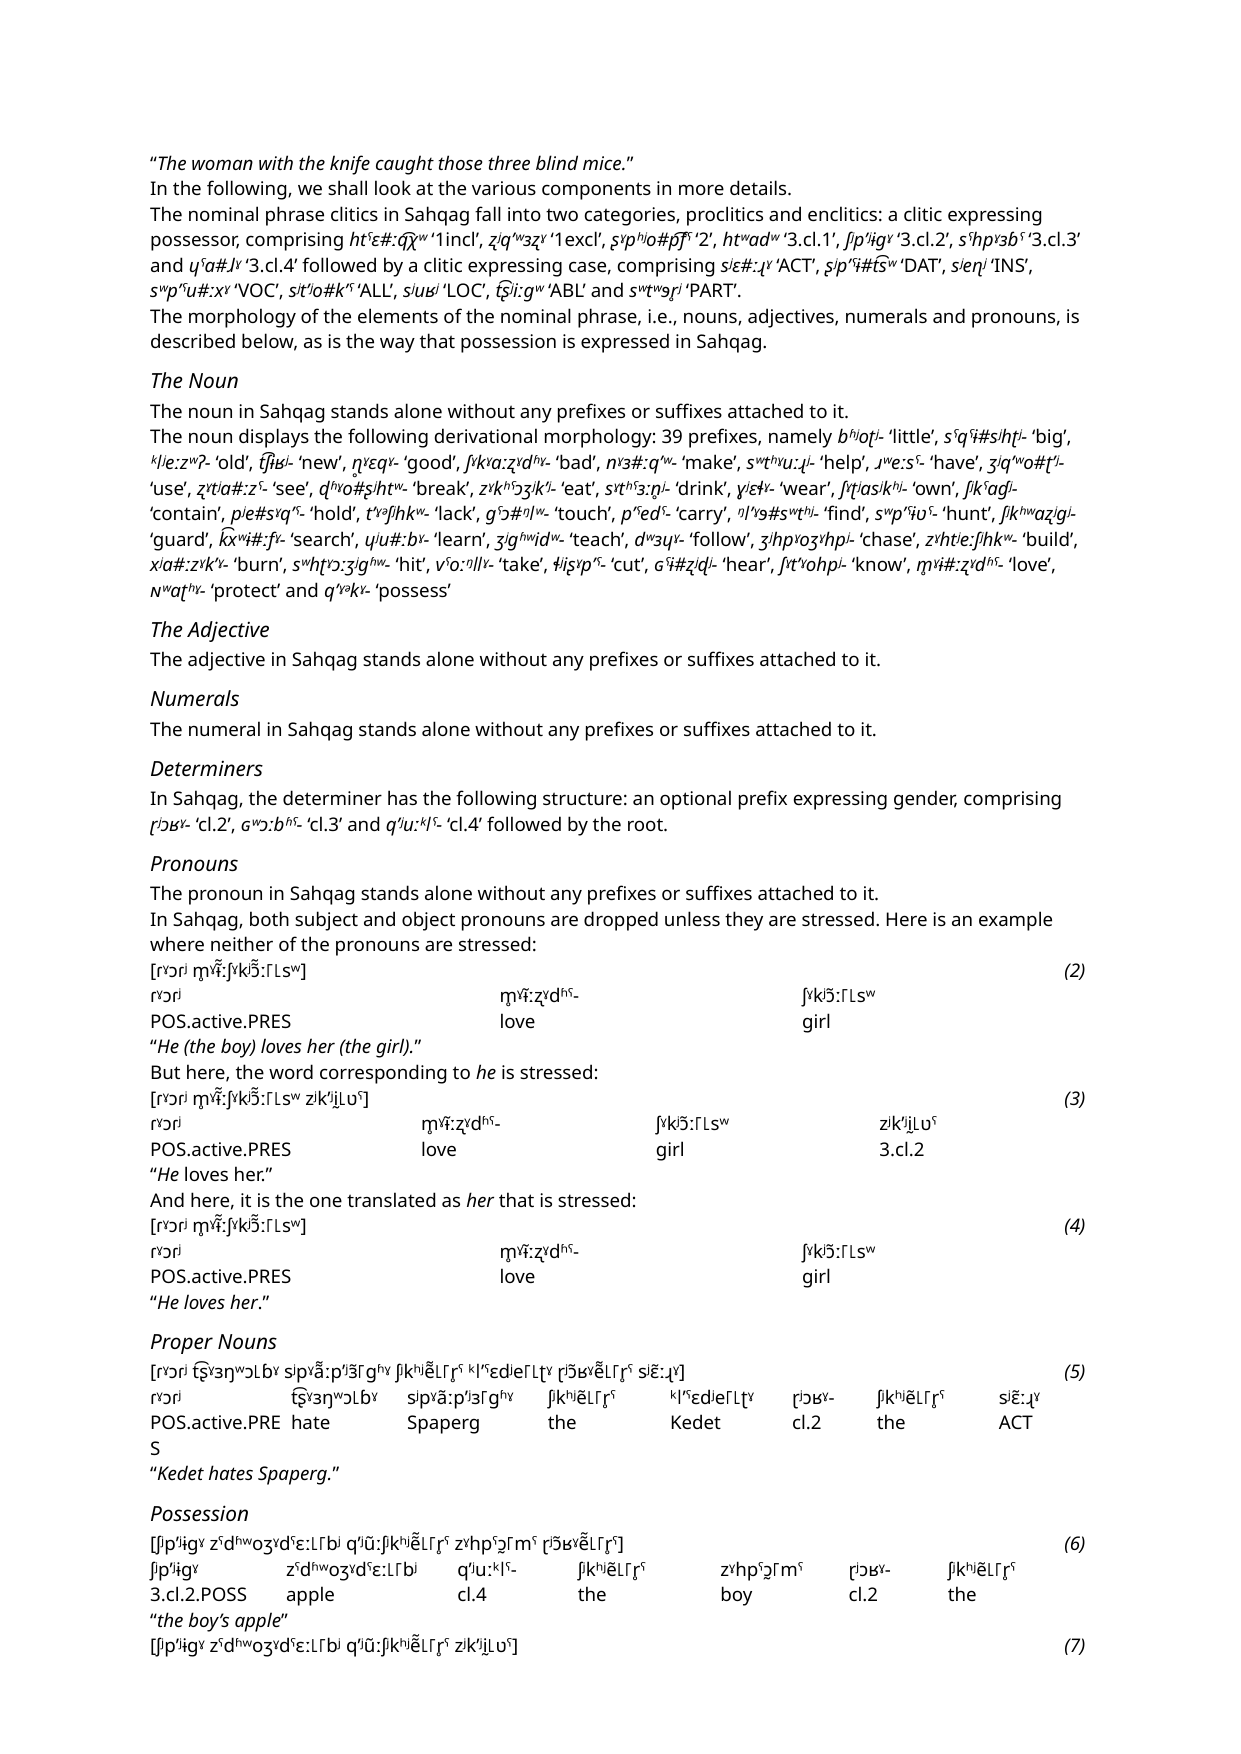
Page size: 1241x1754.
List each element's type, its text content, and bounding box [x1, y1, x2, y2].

text The morphology of the elements of the nominal phrase, i.e., nouns, adjectives, numerals and pronouns, is described below, as is the way that possession is expressed in Sahqag. [150, 303, 1090, 354]
table_cell POS.active.PRES [150, 1264, 499, 1289]
table_header ɾˠɔɾʲ [150, 983, 499, 1008]
table_cell 3.cl.2 [879, 1136, 1090, 1161]
subtitle Possession [150, 1499, 1090, 1527]
table_cell love [499, 1008, 802, 1034]
table_cell cl.2 [792, 1410, 877, 1461]
table_cell Spaperg [407, 1410, 548, 1461]
table_cell cl.4 [457, 1581, 578, 1607]
table_cell apple [286, 1581, 457, 1607]
table_header m̥ˠɨ̃ːʐˠdʱˤ- [499, 1238, 802, 1263]
subtitle Numerals [150, 684, 1090, 713]
text [ʃʲpʼʲɨɡˠ zˤdʱʷoʒˠdˤɛː꜖꜒bʲ qʼʲũːʃʲkʰʲẽ̃꜖꜒r̥ˤ zˠhpˤɔ̰꜒mˤ ɽʲɔ̃ʁˠẽ̃꜖꜒r̥ˤ] (6) [150, 1530, 1090, 1556]
subtitle The Adjective [150, 615, 1090, 643]
table_header ɽʲɔʁˠ- [792, 1384, 877, 1410]
text But here, the word corresponding to he is stressed: [150, 1059, 1090, 1085]
text “He loves her.” [150, 1161, 1090, 1187]
text [ɾˠɔɾʲ t͡ʂˠɜŋʷɔ꜖ɓˠ sʲpˠã̃ːpʼʲɜ̃꜒gʱˠ ʃʲkʰʲẽ̃꜖꜒r̥ˤ ᵏǀʼˤɛdʲe꜒꜖ʈˠ ɽʲɔ̃ʁˠẽ̃꜖꜒r̥ˤ sʲɛ̃ːɻˠ] (5) [150, 1359, 1090, 1384]
table_header m̥ˠɨ̃ːʐˠdʱˤ- [499, 983, 802, 1008]
table_cell the [948, 1581, 1090, 1607]
text [ɾˠɔɾʲ m̥ˠɨ̃̃ːʃˠkʲɔ̃̃ː꜒꜖sʷ] (2) [150, 957, 1090, 983]
subtitle Proper Nouns [150, 1327, 1090, 1356]
table_cell POS.active.PRES [150, 1410, 291, 1461]
text “He (the boy) loves her (the girl).” [150, 1034, 1090, 1059]
table_cell girl [802, 1264, 1090, 1289]
table_header ɾˠɔɾʲ [150, 1238, 499, 1263]
table_header ᵏǀʼˤɛdʲe꜒꜖ʈˠ [670, 1384, 792, 1410]
text “The woman with the knife caught those three blind mice.” [150, 150, 1090, 176]
text In Sahqag, the determiner has the following structure: an optional prefix expressing gender, comprising ɽʲɔʁˠ- ‘cl.2’, ɢʷɔːbʱˤ- ‘cl.3’ and qʼʲuːᵏǀˤ- ‘cl.4’ followed by the root. [150, 786, 1090, 837]
table_cell girl [802, 1008, 1090, 1034]
table_cell POS.active.PRES [150, 1136, 421, 1161]
table_header m̥ˠɨ̃ːʐˠdʱˤ- [421, 1110, 656, 1136]
table_header ʃʲkʰʲẽ꜖꜒r̥ˤ [877, 1384, 999, 1410]
table_cell the [877, 1410, 999, 1461]
table_header ɾˠɔɾʲ [150, 1110, 421, 1136]
subtitle The Noun [150, 367, 1090, 395]
table_header sʲɛ̃ːɻˠ [999, 1384, 1090, 1410]
table_header ʃʲpʼʲɨɡˠ [150, 1556, 286, 1581]
table_header ʃˠkʲɔ̃ː꜒꜖sʷ [802, 1238, 1090, 1263]
table_header ʃʲkʰʲẽ꜖꜒r̥ˤ [948, 1556, 1090, 1581]
table_header ʃˠkʲɔ̃ː꜒꜖sʷ [656, 1110, 879, 1136]
table_header zˠhpˤɔ̰꜒mˤ [720, 1556, 848, 1581]
table_cell girl [656, 1136, 879, 1161]
subtitle Determiners [150, 754, 1090, 782]
table_cell boy [720, 1581, 848, 1607]
text [ɾˠɔɾʲ m̥ˠɨ̃̃ːʃˠkʲɔ̃̃ː꜒꜖sʷ zʲkʼʲḭ꜖ʋˤ] (3) [150, 1085, 1090, 1110]
table_header sʲpˠãːpʼʲɜ꜒gʱˠ [407, 1384, 548, 1410]
table_cell cl.2 [848, 1581, 948, 1607]
table_cell love [421, 1136, 656, 1161]
table_cell POS.active.PRES [150, 1008, 499, 1034]
table_cell ACT [999, 1410, 1090, 1461]
text [ɾˠɔɾʲ m̥ˠɨ̃̃ːʃˠkʲɔ̃̃ː꜒꜖sʷ] (4) [150, 1212, 1090, 1238]
text The noun displays the following derivational morphology: 39 prefixes, namely bʱʲoʈʲ- ‘little’, sˤqˤɨ#sʲhʈʲ- ‘big’, ᵏǀʲeːzʷʔ- ‘old’, t͡ʃɨʁʲ- ‘new’, ɳ̥ˠɛqˠ- ‘good’, ʃˠkˠaːʐˠdʱˠ- ‘bad’, nˠɜ#ːqʼʷ- ‘make’, sʷtʰˠuːɻʲ- ‘help’, ɹʷeːsˤ- ‘have’, ʒʲqʼʷo#ʈʼʲ- ‘use’, ʐˠtʲa#ːzˤ- ‘see’, ɖʱˠo#ʂʲhtʷ- ‘break’, zˠkʰˤɔʒʲkʼʲ- ‘eat’, sˠtʰˤɜːn̥ʲ- ‘drink’, ɣʲɛɬˠ- ‘wear’, ʃˠʈʲasʲkʰʲ- ‘own’, ʃʲkˤaɠʲ- ‘contain’, pʲe#sˠqʼˤ- ‘hold’, tʼˠᵊʃʲhkʷ- ‘lack’, ɡˤɔ#ᵑǀʷ- ‘touch’, pʼˤedˤ- ‘carry’, ᵑǀʼˠɘ#sʷtʰʲ- ‘find’, sʷpʼˤɨʋˤ- ‘hunt’, ʃʲkʰʷaʐʲɡʲ- ‘guard’, k͡xʷɨ#ːfˠ- ‘search’, ɥʲu#ːbˠ- ‘learn’, ʒʲgʱʷidʷ- ‘teach’, dʷɜɥˠ- ‘follow’, ʒʲhpˠoʒˠhpʲ- ‘chase’, zˠhtʲeːʃʲhkʷ- ‘build’, xʲa#ːzˠkʼˠ- ‘burn’, sʷhʈˠɔːʒʲgʱʷ- ‘hit’, vˤoːᵑǁˠ- ‘take’, ɬʲiʂˠpʼˤ- ‘cut’, ɢˤɨ#ʐʲɖʲ- ‘hear’, ʃˠtʼˠohpʲ- ‘know’, m̥ˠɨ#ːʐˠdʱˤ- ‘love’, ɴʷaʈʰˠ- ‘protect’ and qʼˠᵊkˠ- ‘possess’ [150, 424, 1090, 602]
table_header t͡ʂˠɜŋʷɔ꜖ɓˠ [291, 1384, 407, 1410]
table_cell hate [291, 1410, 407, 1461]
table_cell love [499, 1264, 802, 1289]
text The nominal phrase clitics in Sahqag fall into two categories, proclitics and enclitics: a clitic expressing possessor, comprising htˤɛ#ːq͡χʷ ‘1incl’, ʐʲqʼʷɜʐˠ ‘1excl’, ʂˠpʰʲo#p͡fˤ ‘2’, htʷadʷ ‘3.cl.1’, ʃʲpʼʲɨɡˠ ‘3.cl.2’, sˤhpˠɜɓˤ ‘3.cl.3’ and ɥˤa#ɺˠ ‘3.cl.4’ followed by a clitic expressing case, comprising sʲɛ#ːɻˠ ‘ACT’, ʂʲpʼˤɨ#t͡sʷ ‘DAT’, sʲeɳʲ ‘INS’, sʷpʼˤu#ːxˠ ‘VOC’, sʲtʼʲo#kʼˤ ‘ALL’, sʲuʁʲ ‘LOC’, t͡ʂʲiːɡʷ ‘ABL’ and sʷtʷɘr̥ʲ ‘PART’. [150, 201, 1090, 303]
table_header ʃˠkʲɔ̃ː꜒꜖sʷ [802, 983, 1090, 1008]
table_cell 3.cl.2.POSS [150, 1581, 286, 1607]
table_header ɾˠɔɾʲ [150, 1384, 291, 1410]
text [ʃʲpʼʲɨɡˠ zˤdʱʷoʒˠdˤɛː꜖꜒bʲ qʼʲũːʃʲkʰʲẽ̃꜖꜒r̥ˤ zʲkʼʲḭ꜖ʋˤ] (7) [150, 1632, 1090, 1658]
text “Kedet hates Spaperg.” [150, 1461, 1090, 1486]
text “He loves her.” [150, 1289, 1090, 1314]
text In Sahqag, both subject and object pronouns are dropped unless they are stressed. Here is an example where neither of the pronouns are stressed: [150, 906, 1090, 957]
text The adjective in Sahqag stands alone without any prefixes or suffixes attached to it. [150, 646, 1090, 672]
text The noun in Sahqag stands alone without any prefixes or suffixes attached to it. [150, 398, 1090, 424]
table_cell Kedet [670, 1410, 792, 1461]
table_header ʃʲkʰʲẽ꜖꜒r̥ˤ [578, 1556, 720, 1581]
table_cell the [548, 1410, 670, 1461]
text The numeral in Sahqag stands alone without any prefixes or suffixes attached to it. [150, 716, 1090, 742]
table_header ɽʲɔʁˠ- [848, 1556, 948, 1581]
table_cell the [578, 1581, 720, 1607]
table_header zˤdʱʷoʒˠdˤɛː꜖꜒bʲ [286, 1556, 457, 1581]
table_header ʃʲkʰʲẽ꜖꜒r̥ˤ [548, 1384, 670, 1410]
text And here, it is the one translated as her that is stressed: [150, 1187, 1090, 1212]
table_header zʲkʼʲḭ꜖ʋˤ [879, 1110, 1090, 1136]
subtitle Pronouns [150, 849, 1090, 878]
text In the following, we shall look at the various components in more details. [150, 176, 1090, 201]
text “the boy’s apple” [150, 1607, 1090, 1632]
text The pronoun in Sahqag stands alone without any prefixes or suffixes attached to it. [150, 881, 1090, 906]
table_header qʼʲuːᵏǀˤ- [457, 1556, 578, 1581]
